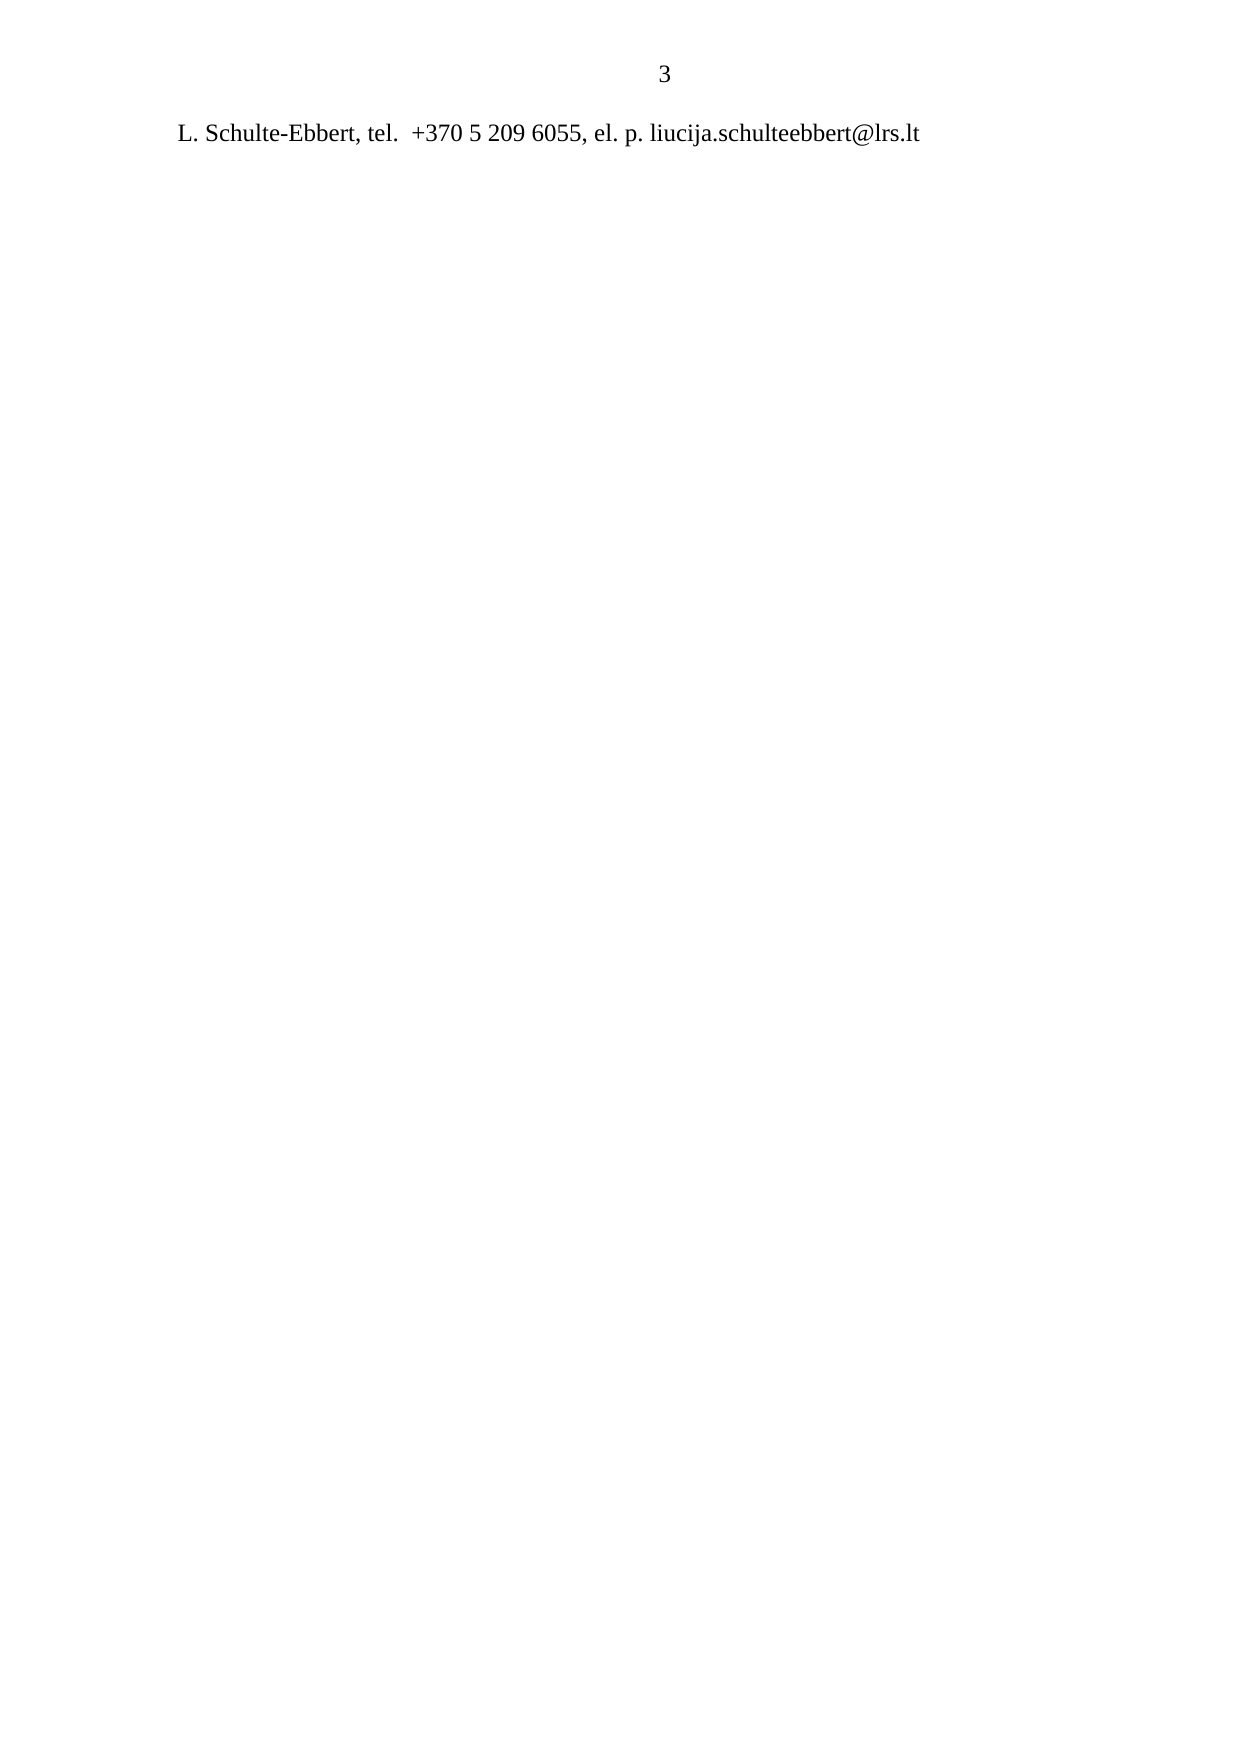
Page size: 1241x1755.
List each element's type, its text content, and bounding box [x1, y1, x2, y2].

text L. Schulte-Ebbert, tel. +370 5 209 6055, el. p. liucija.schulteebbert@lrs.lt [177, 118, 1152, 147]
